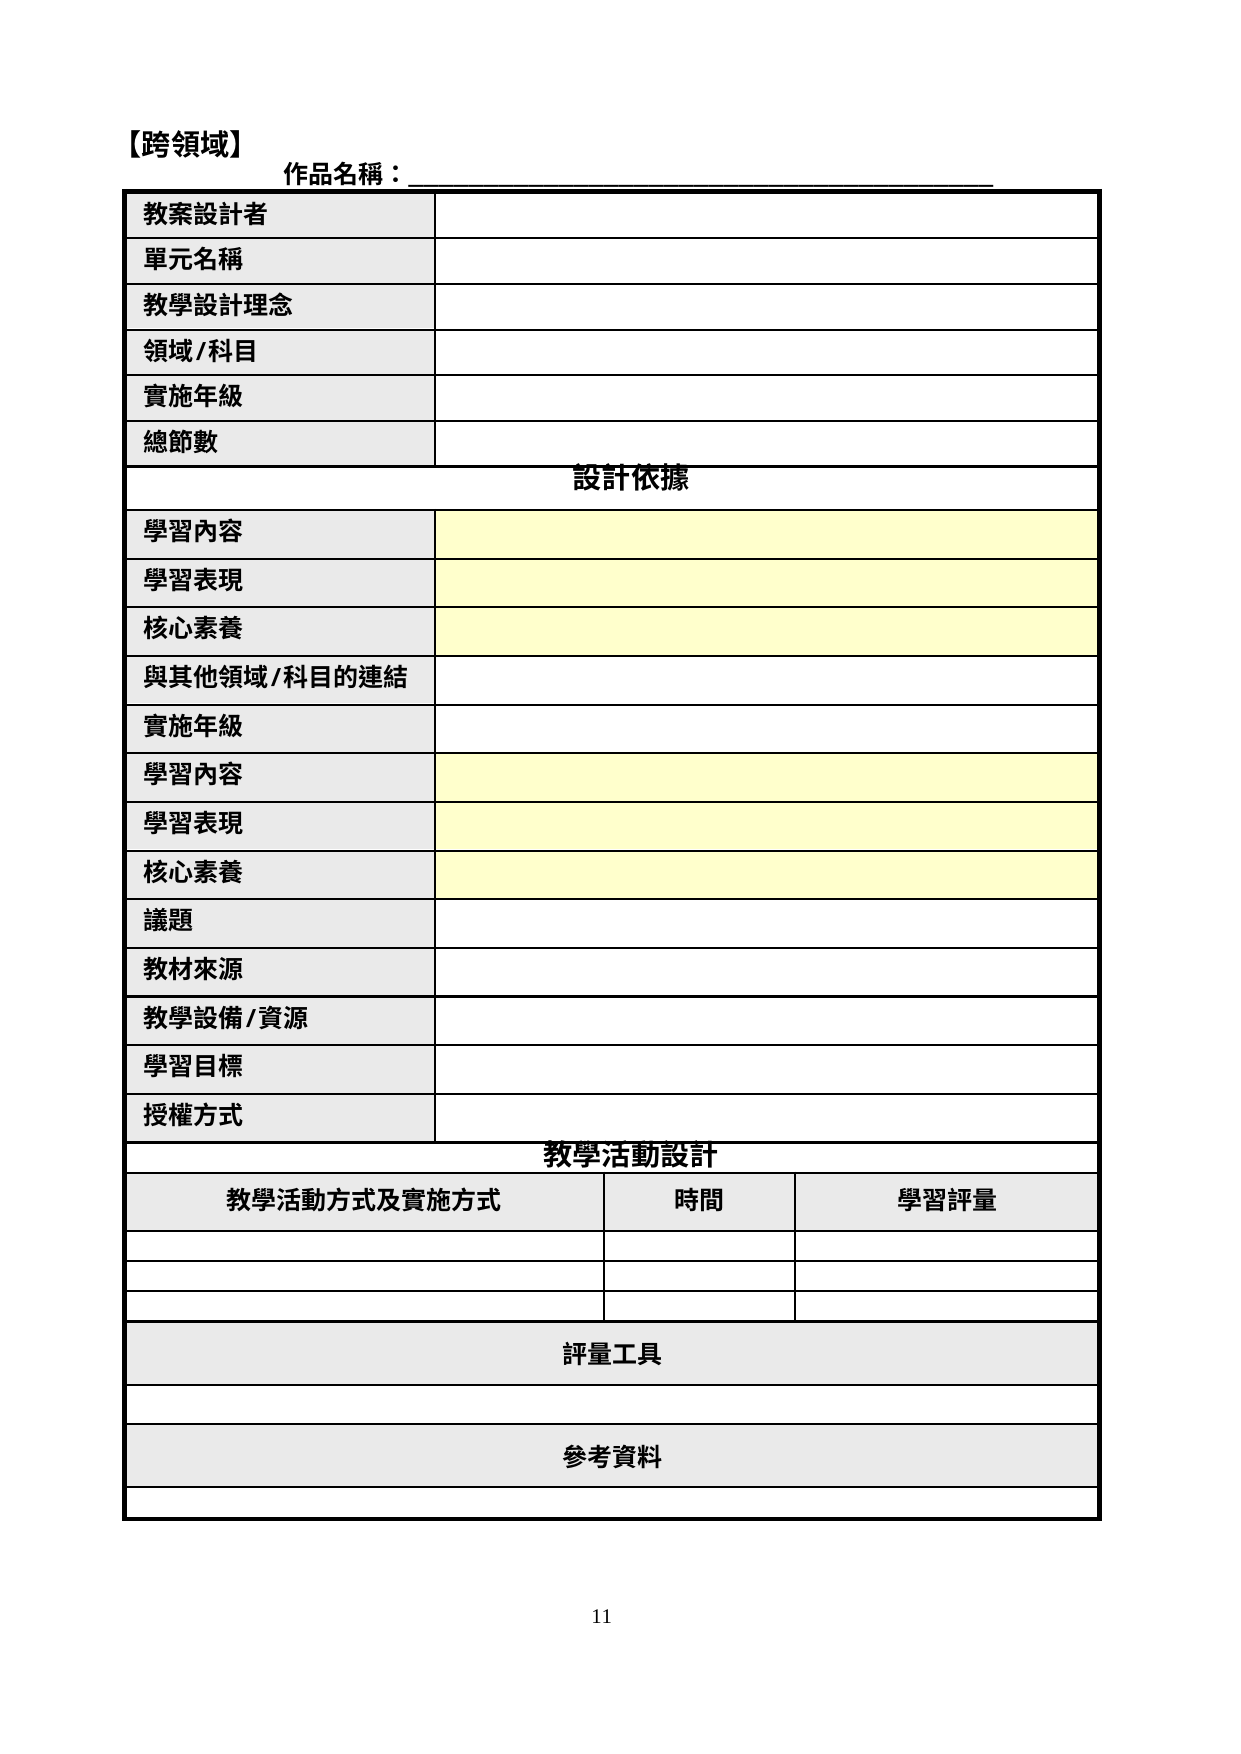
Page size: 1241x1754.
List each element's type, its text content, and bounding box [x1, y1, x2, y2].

table_cell 實施年級 [127, 376, 434, 420]
table_cell [436, 285, 1097, 328]
table_cell 學習評量 [796, 1174, 1097, 1230]
table_cell [436, 1046, 1097, 1093]
table_cell [796, 1292, 1097, 1320]
table_cell 領域/科目 [127, 331, 434, 374]
table_cell 學習目標 [127, 1046, 434, 1093]
text 作品名稱：_______________________________________ [148, 164, 1128, 189]
table_cell 總節數 [127, 422, 434, 465]
table_header [436, 194, 1097, 237]
table_cell [127, 1232, 603, 1260]
table_cell [436, 754, 1097, 801]
table_cell [127, 1386, 1097, 1423]
table_cell 教學設備/資源 [127, 998, 434, 1044]
table_cell 核心素養 [127, 852, 434, 898]
table_cell 學習表現 [127, 803, 434, 849]
table_cell [436, 331, 1097, 374]
table_cell [605, 1232, 794, 1260]
table_cell [436, 803, 1097, 849]
table_cell 學習表現 [127, 560, 434, 606]
table_cell [127, 1292, 603, 1320]
table_cell [436, 657, 1097, 703]
table_cell 學習內容 [127, 511, 434, 558]
table_cell [436, 998, 1097, 1044]
table_cell [127, 1262, 603, 1290]
table_cell [436, 706, 1097, 752]
table_cell [436, 511, 1097, 558]
table_cell 教學活動設計 [127, 1144, 1097, 1172]
table_cell [605, 1292, 794, 1320]
table_cell 授權方式 [127, 1095, 434, 1141]
table_cell 學習內容 [127, 754, 434, 801]
table_cell 實施年級 [127, 706, 434, 752]
table_cell 教材來源 [127, 949, 434, 995]
table_cell [436, 422, 1097, 465]
table_header 教案設計者 [127, 194, 434, 237]
table_cell [436, 949, 1097, 995]
table_cell 核心素養 [127, 608, 434, 655]
table_cell [436, 900, 1097, 947]
table_cell [436, 239, 1097, 283]
table_cell [605, 1262, 794, 1290]
table_cell [127, 1488, 1097, 1516]
table_cell 單元名稱 [127, 239, 434, 283]
table_cell [796, 1232, 1097, 1260]
table_cell [436, 560, 1097, 606]
table_cell 教學設計理念 [127, 285, 434, 328]
table_cell 評量工具 [127, 1323, 1097, 1384]
table_cell [796, 1262, 1097, 1290]
table_cell 參考資料 [127, 1425, 1097, 1486]
text 【跨領域】 [112, 101, 1128, 164]
table_cell [436, 376, 1097, 420]
table_cell [436, 608, 1097, 655]
table_cell 與其他領域/科目的連結 [127, 657, 434, 703]
table_cell [436, 852, 1097, 898]
table_cell 教學活動方式及實施方式 [127, 1174, 603, 1230]
table_cell 議題 [127, 900, 434, 947]
table_cell [436, 1095, 1097, 1141]
table_cell 設計依據 [127, 468, 1097, 509]
table_cell 時間 [605, 1174, 794, 1230]
